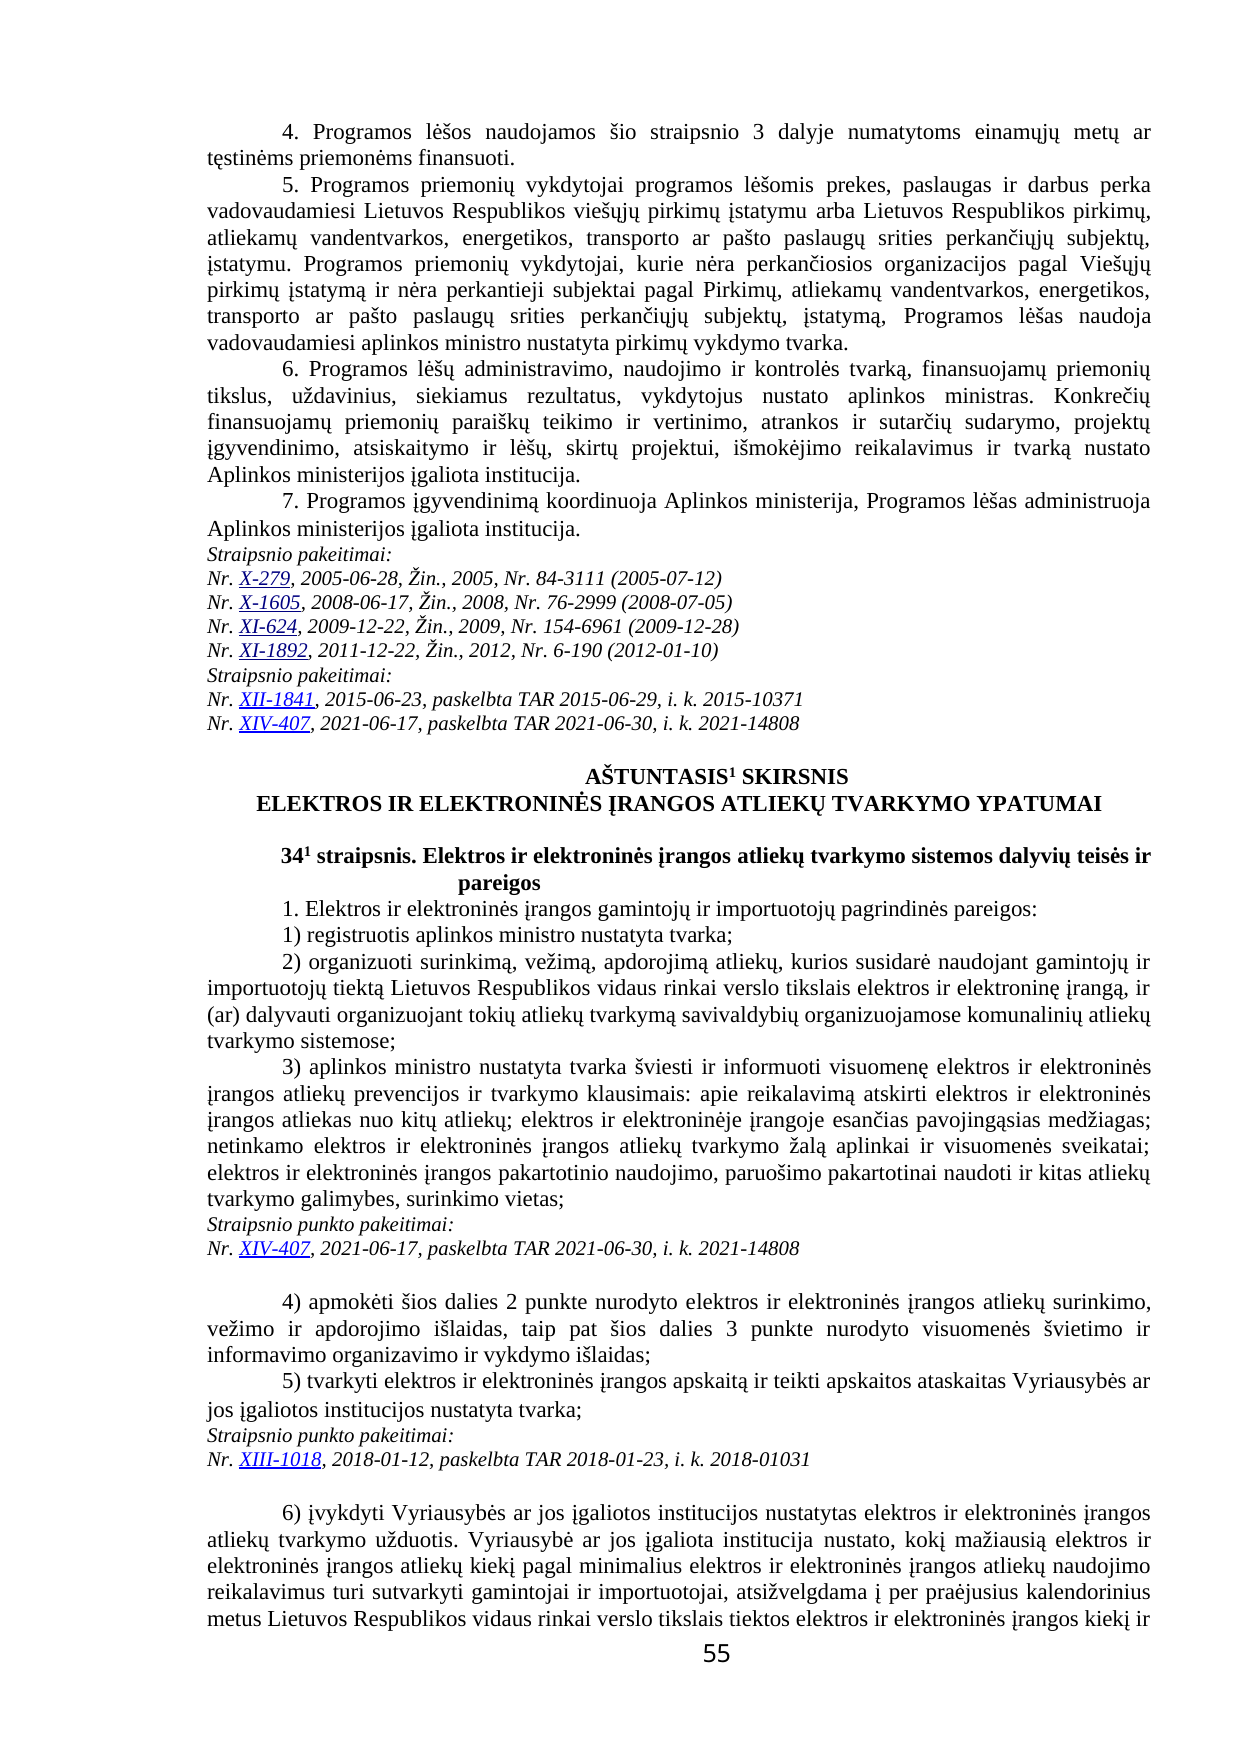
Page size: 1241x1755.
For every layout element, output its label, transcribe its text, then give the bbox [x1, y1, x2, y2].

text 6. Programos lėšų administravimo, naudojimo ir kontrolės tvarką, finansuojamų priemonių tikslus, uždavinius, siekiamus rezultatus, vykdytojus nustato aplinkos ministras. Konkrečių finansuojamų priemonių paraiškų teikimo ir vertinimo, atrankos ir sutarčių sudarymo, projektų įgyvendinimo, atsiskaitymo ir lėšų, skirtų projektui, išmokėjimo reikalavimus ir tvarką nustato Aplinkos ministerijos įgaliota institucija. [207, 355, 1152, 487]
text 4. Programos lėšos naudojamos šio straipsnio 3 dalyje numatytoms einamųjų metų ar tęstinėms priemonėms finansuoti. [207, 118, 1152, 171]
text Straipsnio pakeitimai: [207, 542, 1152, 566]
text 1. Elektros ir elektroninės įrangos gamintojų ir importuotojų pagrindinės pareigos: [207, 895, 1152, 922]
text 3) aplinkos ministro nustatyta tvarka šviesti ir informuoti visuomenę elektros ir elektroninės įrangos atliekų prevencijos ir tvarkymo klausimais: apie reikalavimą atskirti elektros ir elektroninės įrangos atliekas nuo kitų atliekų; elektros ir elektroninėje įrangoje esančias pavojingąsias medžiagas; netinkamo elektros ir elektroninės įrangos atliekų tvarkymo žalą aplinkai ir visuomenės sveikatai; elektros ir elektroninės įrangos pakartotinio naudojimo, paruošimo pakartotinai naudoti ir kitas atliekų tvarkymo galimybes, surinkimo vietas; [207, 1053, 1152, 1211]
text 1) registruotis aplinkos ministro nustatyta tvarka; [207, 922, 1152, 948]
text Nr. XIV-407, 2021-06-17, paskelbta TAR 2021-06-30, i. k. 2021-14808 [207, 711, 1152, 735]
text 5) tvarkyti elektros ir elektroninės įrangos apskaitą ir teikti apskaitos ataskaitas Vyriausybės ar jos įgaliotos institucijos nustatyta tvarka; [207, 1367, 1152, 1422]
text 6) įvykdyti Vyriausybės ar jos įgaliotos institucijos nustatytas elektros ir elektroninės įrangos atliekų tvarkymo užduotis. Vyriausybė ar jos įgaliota institucija nustato, kokį mažiausią elektros ir elektroninės įrangos atliekų kiekį pagal minimalius elektros ir elektroninės įrangos atliekų naudojimo reikalavimus turi sutvarkyti gamintojai ir importuotojai, atsižvelgdama į per praėjusius kalendorinius metus Lietuvos Respublikos vidaus rinkai verslo tikslais tiektos elektros ir elektroninės įrangos kiekį ir [207, 1499, 1152, 1631]
text 5. Programos priemonių vykdytojai programos lėšomis prekes, paslaugas ir darbus perka vadovaudamiesi Lietuvos Respublikos viešųjų pirkimų įstatymu arba Lietuvos Respublikos pirkimų, atliekamų vandentvarkos, energetikos, transporto ar pašto paslaugų srities perkančiųjų subjektų, įstatymu. Programos priemonių vykdytojai, kurie nėra perkančiosios organizacijos pagal Viešųjų pirkimų įstatymą ir nėra perkantieji subjektai pagal Pirkimų, atliekamų vandentvarkos, energetikos, transporto ar pašto paslaugų srities perkančiųjų subjektų, įstatymą, Programos lėšas naudoja vadovaudamiesi aplinkos ministro nustatyta pirkimų vykdymo tvarka. [207, 171, 1152, 355]
text Nr. X-279, 2005-06-28, Žin., 2005, Nr. 84-3111 (2005-07-12) [207, 566, 1152, 590]
text ELEKTROS IR ELEKTRONINĖS ĮRANGOS ATLIEKŲ TVARKYMO YPATUMAI [207, 790, 1152, 816]
text 7. Programos įgyvendinimą koordinuoja Aplinkos ministerija, Programos lėšas administruoja Aplinkos ministerijos įgaliota institucija. [207, 487, 1152, 542]
text Nr. XIV-407, 2021-06-17, paskelbta TAR 2021-06-30, i. k. 2021-14808 [207, 1236, 1152, 1259]
text Nr. XI-624, 2009-12-22, Žin., 2009, Nr. 154-6961 (2009-12-28) [207, 614, 1152, 638]
text Nr. XI-1892, 2011-12-22, Žin., 2012, Nr. 6-190 (2012-01-10) [207, 638, 1152, 662]
text Straipsnio pakeitimai: [207, 662, 1152, 687]
text Nr. XIII-1018, 2018-01-12, paskelbta TAR 2018-01-23, i. k. 2018-01031 [207, 1447, 1152, 1471]
text 341 straipsnis. Elektros ir elektroninės įrangos atliekų tvarkymo sistemos dalyvių teisės ir pareigos [281, 842, 1152, 895]
text Straipsnio punkto pakeitimai: [207, 1211, 1152, 1236]
text Straipsnio punkto pakeitimai: [207, 1422, 1152, 1447]
text Nr. XII-1841, 2015-06-23, paskelbta TAR 2015-06-29, i. k. 2015-10371 [207, 687, 1152, 711]
text 2) organizuoti surinkimą, vežimą, apdorojimą atliekų, kurios susidarė naudojant gamintojų ir importuotojų tiektą Lietuvos Respublikos vidaus rinkai verslo tikslais elektros ir elektroninę įrangą, ir (ar) dalyvauti organizuojant tokių atliekų tvarkymą savivaldybių organizuojamose komunalinių atliekų tvarkymo sistemose; [207, 948, 1152, 1053]
text Nr. X-1605, 2008-06-17, Žin., 2008, Nr. 76-2999 (2008-07-05) [207, 590, 1152, 614]
text 4) apmokėti šios dalies 2 punkte nurodyto elektros ir elektroninės įrangos atliekų surinkimo, vežimo ir apdorojimo išlaidas, taip pat šios dalies 3 punkte nurodyto visuomenės švietimo ir informavimo organizavimo ir vykdymo išlaidas; [207, 1288, 1152, 1367]
text AŠTUNTASIS1 SKIRSNIS [207, 763, 1152, 790]
